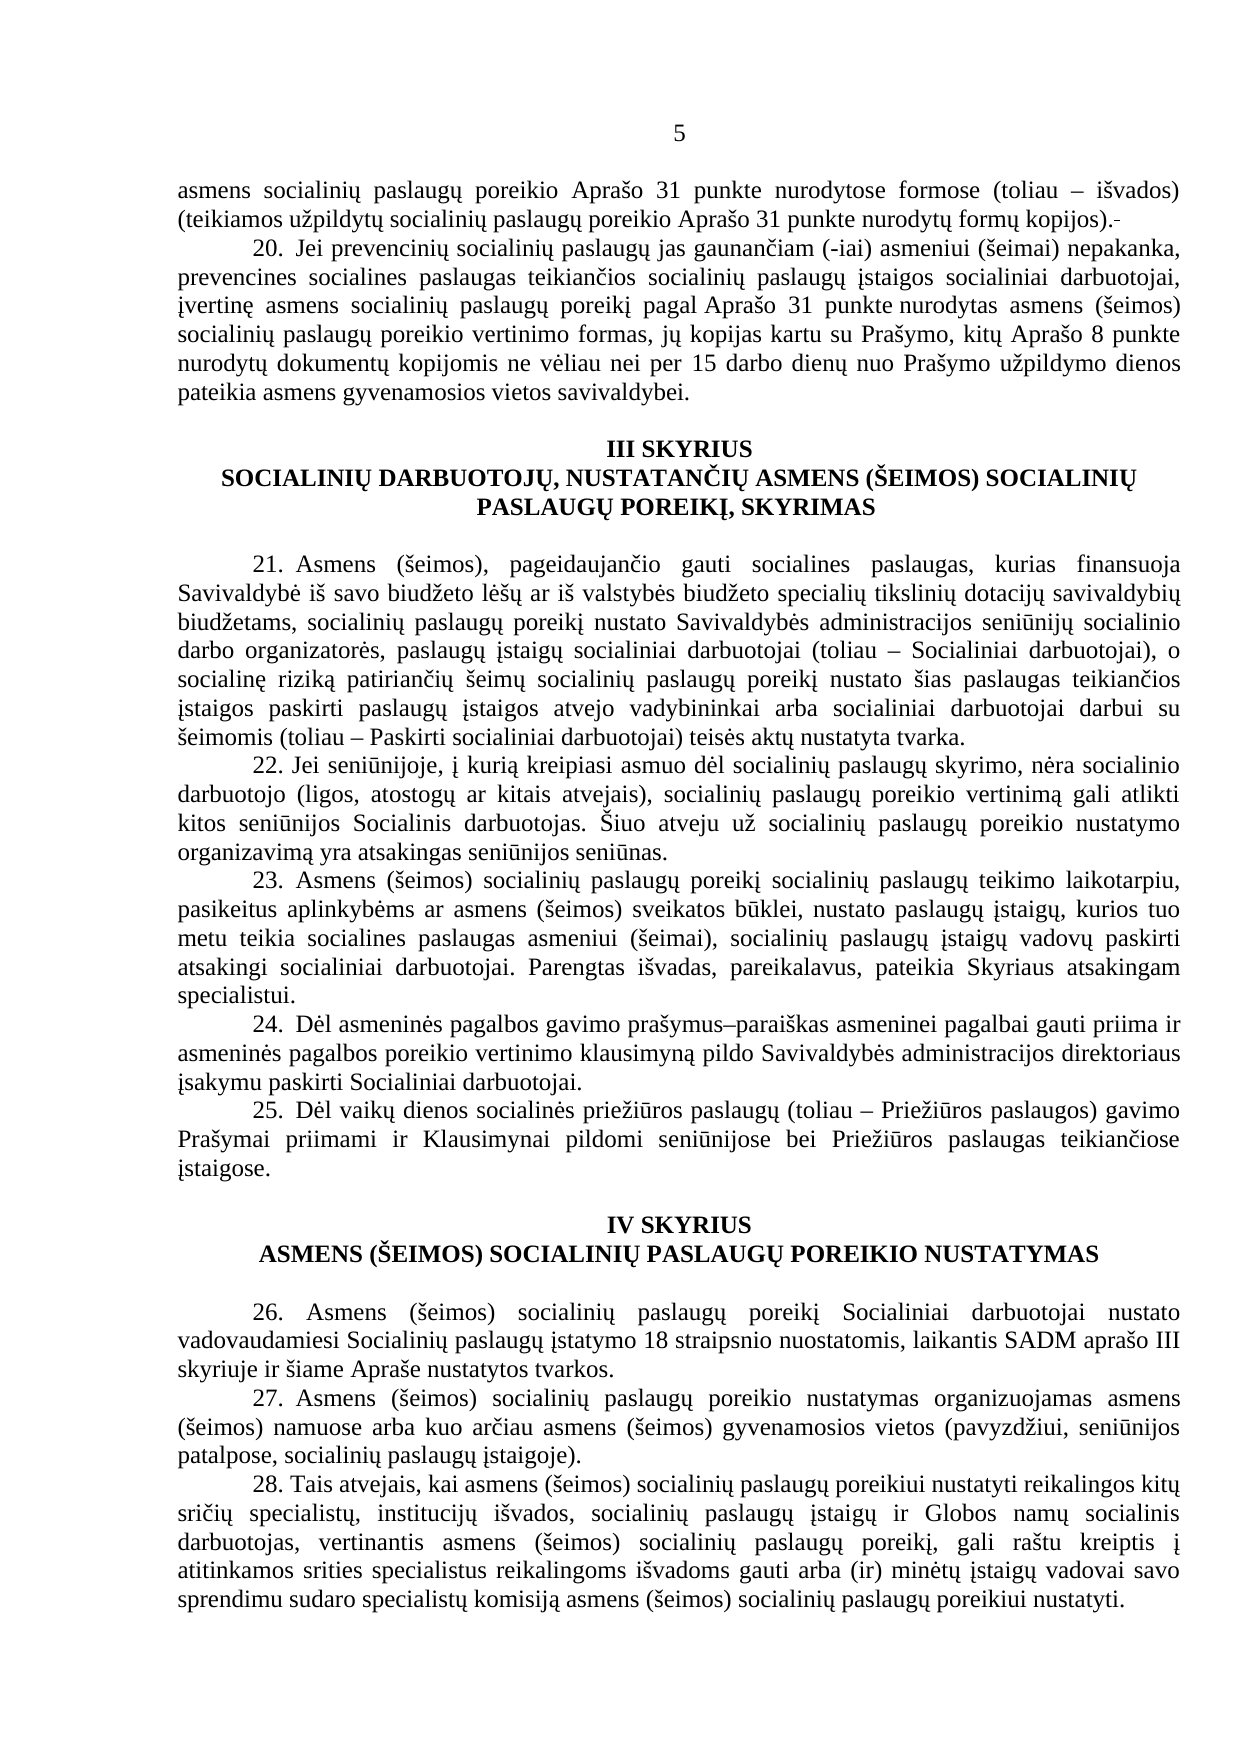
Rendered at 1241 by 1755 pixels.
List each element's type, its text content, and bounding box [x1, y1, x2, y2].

text 24. Dėl asmeninės pagalbos gavimo prašymus–paraiškas asmeninei pagalbai gauti priima ir asmeninės pagalbos poreikio vertinimo klausimyną pildo Savivaldybės administracijos direktoriaus įsakymu paskirti Socialiniai darbuotojai. [177, 1009, 1181, 1096]
text 20. Jei prevencinių socialinių paslaugų jas gaunančiam (-iai) asmeniui (šeimai) nepakanka, prevencines socialines paslaugas teikiančios socialinių paslaugų įstaigos socialiniai darbuotojai, įvertinę asmens socialinių paslaugų poreikį pagal Aprašo 31 punkte nurodytas asmens (šeimos) socialinių paslaugų poreikio vertinimo formas, jų kopijas kartu su Prašymo, kitų Aprašo 8 punkte nurodytų dokumentų kopijomis ne vėliau nei per 15 darbo dienų nuo Prašymo užpildymo dienos pateikia asmens gyvenamosios vietos savivaldybei. [177, 233, 1181, 406]
text 27. Asmens (šeimos) socialinių paslaugų poreikio nustatymas organizuojamas asmens (šeimos) namuose arba kuo arčiau asmens (šeimos) gyvenamosios vietos (pavyzdžiui, seniūnijos patalpose, socialinių paslaugų įstaigoje). [177, 1383, 1181, 1469]
text 25. Dėl vaikų dienos socialinės priežiūros paslaugų (toliau – Priežiūros paslaugos) gavimo Prašymai priimami ir Klausimynai pildomi seniūnijose bei Priežiūros paslaugas teikiančiose įstaigose. [177, 1096, 1181, 1182]
text SOCIALINIŲ DARBUOTOJŲ, NUSTATANČIŲ ASMENS (ŠEIMOS) SOCIALINIŲ PASLAUGŲ POREIKĮ, SKYRIMAS [177, 463, 1181, 521]
text 28. Tais atvejais, kai asmens (šeimos) socialinių paslaugų poreikiui nustatyti reikalingos kitų sričių specialistų, institucijų išvados, socialinių paslaugų įstaigų ir Globos namų socialinis darbuotojas, vertinantis asmens (šeimos) socialinių paslaugų poreikį, gali raštu kreiptis į atitinkamos srities specialistus reikalingoms išvadoms gauti arba (ir) minėtų įstaigų vadovai savo sprendimu sudaro specialistų komisiją asmens (šeimos) socialinių paslaugų poreikiui nustatyti. [177, 1469, 1181, 1613]
text ASMENS (ŠEIMOS) SOCIALINIŲ PASLAUGŲ POREIKIO NUSTATYMAS [177, 1239, 1181, 1268]
text 21. Asmens (šeimos), pageidaujančio gauti socialines paslaugas, kurias finansuoja Savivaldybė iš savo biudžeto lėšų ar iš valstybės biudžeto specialių tikslinių dotacijų savivaldybių biudžetams, socialinių paslaugų poreikį nustato Savivaldybės administracijos seniūnijų socialinio darbo organizatorės, paslaugų įstaigų socialiniai darbuotojai (toliau – Socialiniai darbuotojai), o socialinę riziką patiriančių šeimų socialinių paslaugų poreikį nustato šias paslaugas teikiančios įstaigos paskirti paslaugų įstaigos atvejo vadybininkai arba socialiniai darbuotojai darbui su šeimomis (toliau – Paskirti socialiniai darbuotojai) teisės aktų nustatyta tvarka. [177, 549, 1181, 751]
text 22. Jei seniūnijoje, į kurią kreipiasi asmuo dėl socialinių paslaugų skyrimo, nėra socialinio darbuotojo (ligos, atostogų ar kitais atvejais), socialinių paslaugų poreikio vertinimą gali atlikti kitos seniūnijos Socialinis darbuotojas. Šiuo atveju už socialinių paslaugų poreikio nustatymo organizavimą yra atsakingas seniūnijos seniūnas. [177, 751, 1181, 866]
text 26. Asmens (šeimos) socialinių paslaugų poreikį Socialiniai darbuotojai nustato vadovaudamiesi Socialinių paslaugų įstatymo 18 straipsnio nuostatomis, laikantis SADM aprašo III skyriuje ir šiame Apraše nustatytos tvarkos. [177, 1297, 1181, 1383]
text 23. Asmens (šeimos) socialinių paslaugų poreikį socialinių paslaugų teikimo laikotarpiu, pasikeitus aplinkybėms ar asmens (šeimos) sveikatos būklei, nustato paslaugų įstaigų, kurios tuo metu teikia socialines paslaugas asmeniui (šeimai), socialinių paslaugų įstaigų vadovų paskirti atsakingi socialiniai darbuotojai. Parengtas išvadas, pareikalavus, pateikia Skyriaus atsakingam specialistui. [177, 866, 1181, 1009]
text asmens socialinių paslaugų poreikio Aprašo 31 punkte nurodytose formose (toliau – išvados) (teikiamos užpildytų socialinių paslaugų poreikio Aprašo 31 punkte nurodytų formų kopijos). [177, 176, 1181, 233]
text IV SKYRIUS [177, 1211, 1181, 1239]
text III SKYRIUS [177, 434, 1181, 463]
